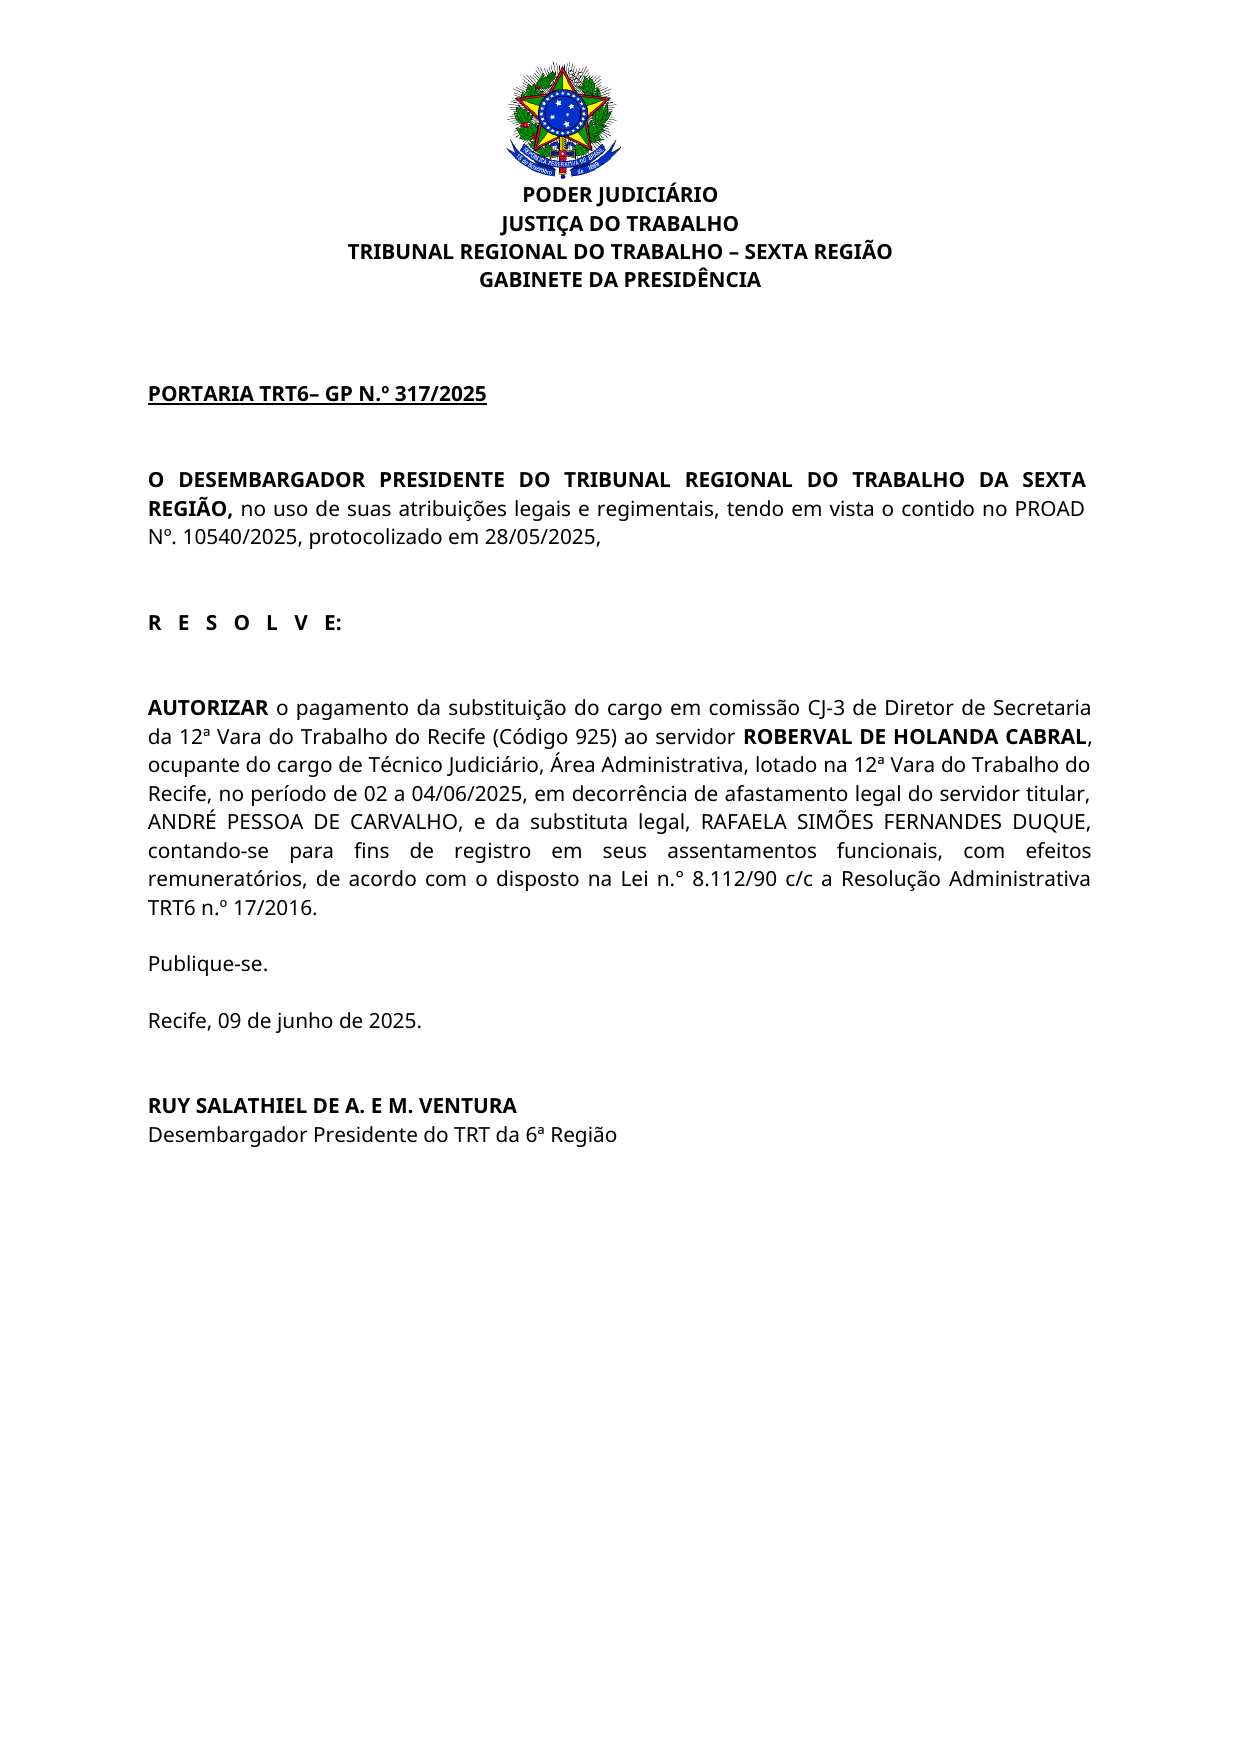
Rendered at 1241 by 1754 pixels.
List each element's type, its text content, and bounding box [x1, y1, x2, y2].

picture [500, 59, 624, 181]
text PORTARIA TRT6– GP N.º 317/2025 [148, 379, 1092, 408]
text AUTORIZAR o pagamento da substituição do cargo em comissão CJ-3 de Diretor de Secretaria da 12ª Vara do Trabalho do Recife (Código 925) ao servidor ROBERVAL DE HOLANDA CABRAL, ocupante do cargo de Técnico Judiciário, Área Administrativa, lotado na 12ª Vara do Trabalho do Recife, no período de 02 a 04/06/2025, em decorrência de afastamento legal do servidor titular, ANDRÉ PESSOA DE CARVALHO, e da substituta legal, RAFAELA SIMÕES FERNANDES DUQUE, contando-se para fins de registro em seus assentamentos funcionais, com efeitos remuneratórios, de acordo com o disposto na Lei n.° 8.112/90 c/c a Resolução Administrativa TRT6 n.º 17/2016. [148, 693, 1092, 921]
text PODER JUDICIÁRIO [148, 180, 1092, 209]
text Desembargador Presidente do TRT da 6ª Região [148, 1120, 1101, 1148]
text Recife, 09 de junho de 2025. [148, 1006, 1092, 1035]
text TRIBUNAL REGIONAL DO TRABALHO – SEXTA REGIÃO [148, 237, 1092, 266]
text RUY SALATHIEL DE A. E M. VENTURA [148, 1092, 1101, 1120]
text Publique-se. [148, 949, 1092, 978]
text R E S O L V E: [148, 608, 1092, 637]
text GABINETE DA PRESIDÊNCIA [148, 266, 1092, 294]
text O DESEMBARGADOR PRESIDENTE DO TRIBUNAL REGIONAL DO TRABALHO DA SEXTA REGIÃO, no uso de suas atribuições legais e regimentais, tendo em vista o contido no PROAD Nº. 10540/2025, protocolizado em 28/05/2025, [148, 465, 1086, 551]
text JUSTIÇA DO TRABALHO [148, 209, 1092, 237]
